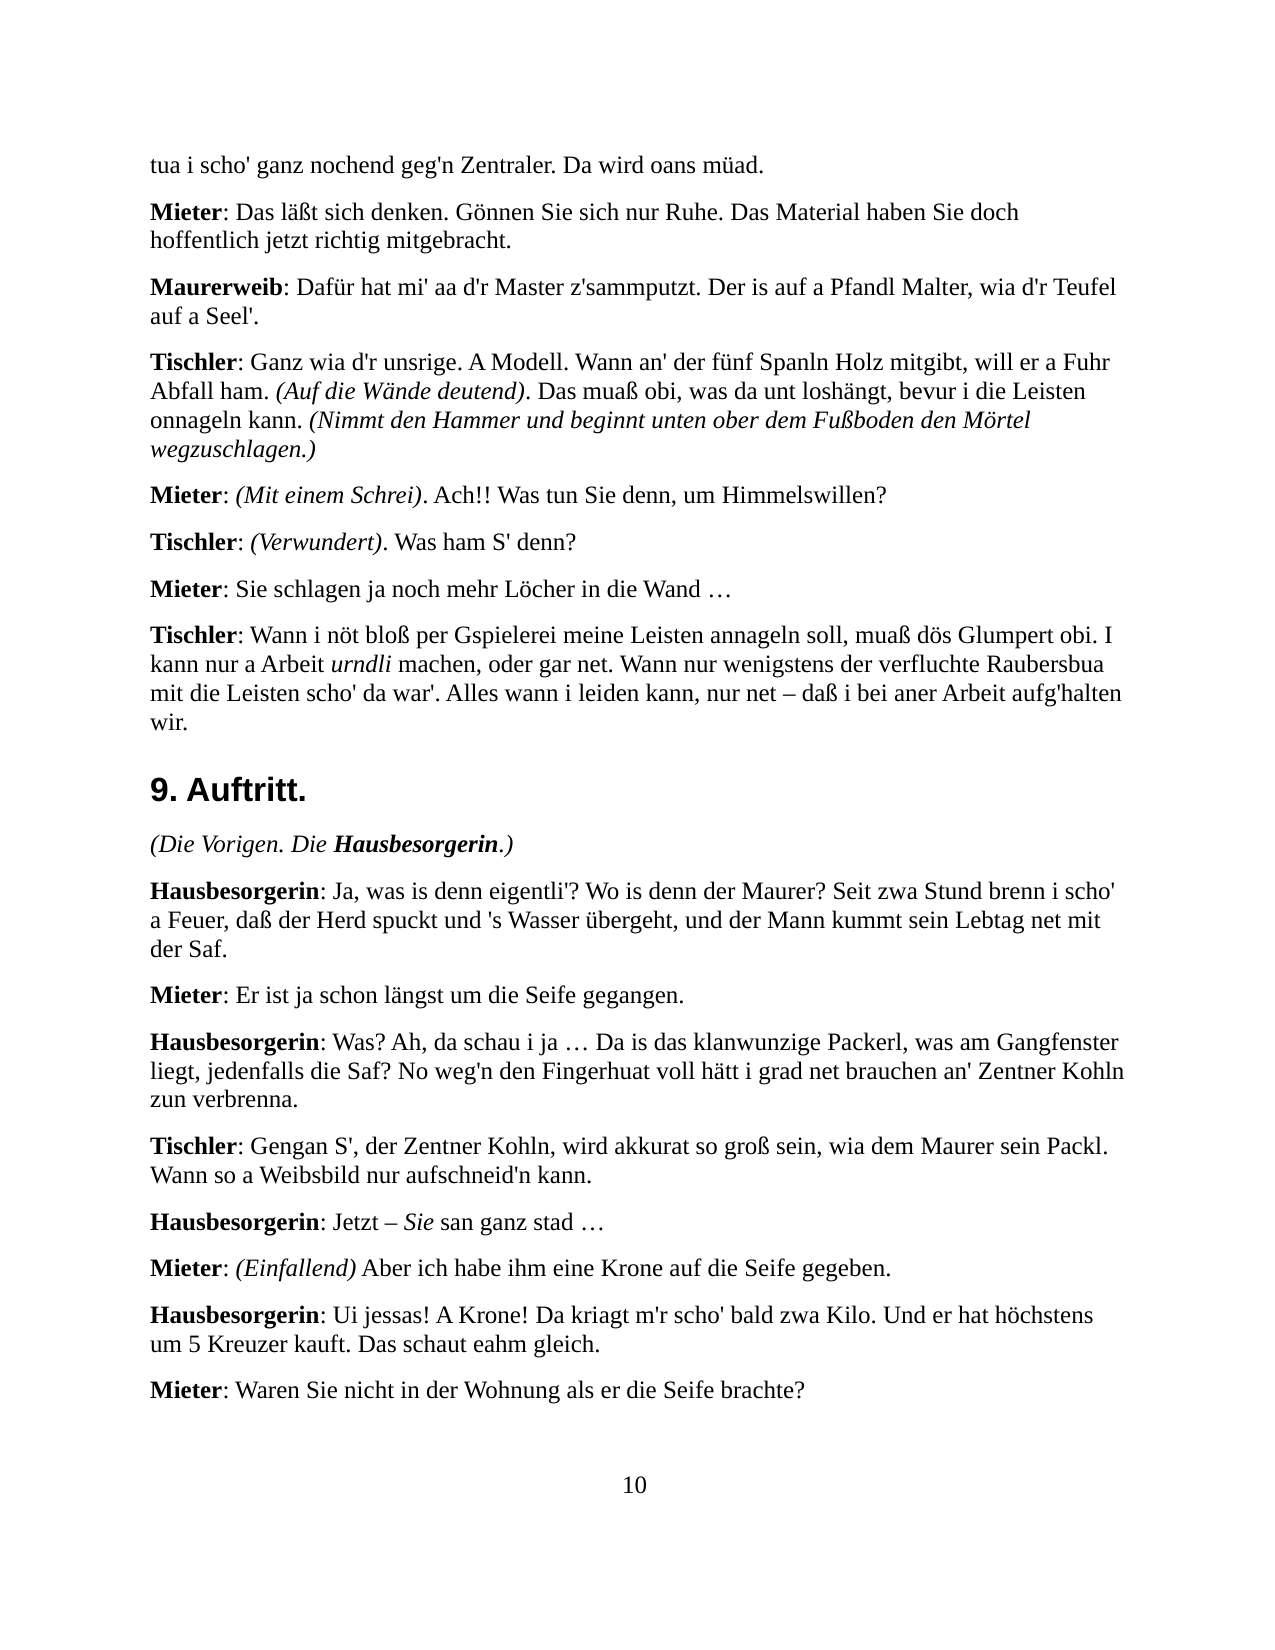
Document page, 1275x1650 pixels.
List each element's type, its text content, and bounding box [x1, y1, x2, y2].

text Tischler: Gengan S', der Zentner Kohln, wird akkurat so groß sein, wia dem Maurer sein Packl. Wann so a Weibsbild nur aufschneid'n kann. [150, 1131, 1125, 1189]
text Tischler: Ganz wia d'r unsrige. A Modell. Wann an' der fünf Spanln Holz mitgibt, will er a Fuhr Abfall ham. (Auf die Wände deutend). Das muaß obi, was da unt loshängt, bevur i die Leisten onnageln kann. (Nimmt den Hammer und beginnt unten ober dem Fußboden den Mörtel wegzuschlagen.) [150, 347, 1125, 462]
text tua i scho' ganz nochend geg'n Zentraler. Da wird oans müad. [150, 150, 1125, 179]
text Tischler: (Verwundert). Was ham S' denn? [150, 527, 1125, 556]
subtitle 9. Auftritt. [150, 769, 1125, 808]
text Mieter: Sie schlagen ja noch mehr Löcher in die Wand … [150, 574, 1125, 602]
text Hausbesorgerin: Ui jessas! A Krone! Da kriagt m'r scho' bald zwa Kilo. Und er hat höchstens um 5 Kreuzer kauft. Das schaut eahm gleich. [150, 1300, 1125, 1357]
text Mieter: (Einfallend) Aber ich habe ihm eine Krone auf die Seife gegeben. [150, 1253, 1125, 1282]
text Hausbesorgerin: Jetzt – Sie san ganz stad … [150, 1207, 1125, 1235]
text Mieter: Er ist ja schon längst um die Seife gegangen. [150, 980, 1125, 1009]
text Mieter: (Mit einem Schrei). Ach!! Was tun Sie denn, um Himmelswillen? [150, 480, 1125, 509]
text Hausbesorgerin: Ja, was is denn eigentli'? Wo is denn der Maurer? Seit zwa Stund brenn i scho' a Feuer, daß der Herd spuckt und 's Wasser übergeht, und der Mann kummt sein Lebtag net mit der Saf. [150, 876, 1125, 962]
text (Die Vorigen. Die Hausbesorgerin.) [150, 829, 1125, 858]
text Mieter: Das läßt sich denken. Gönnen Sie sich nur Ruhe. Das Material haben Sie doch hoffentlich jetzt richtig mitgebracht. [150, 197, 1125, 254]
text Hausbesorgerin: Was? Ah, da schau i ja … Da is das klanwunzige Packerl, was am Gangfenster liegt, jedenfalls die Saf? No weg'n den Fingerhuat voll hätt i grad net brauchen an' Zentner Kohln zun verbrenna. [150, 1027, 1125, 1113]
text Maurerweib: Dafür hat mi' aa d'r Master z'sammputzt. Der is auf a Pfandl Malter, wia d'r Teufel auf a Seel'. [150, 272, 1125, 329]
text Tischler: Wann i nöt bloß per Gspielerei meine Leisten annageln soll, muaß dös Glumpert obi. I kann nur a Arbeit urndli machen, oder gar net. Wann nur wenigstens der verfluchte Raubersbua mit die Leisten scho' da war'. Alles wann i leiden kann, nur net – daß i bei aner Arbeit aufg'halten wir. [150, 620, 1125, 735]
text Mieter: Waren Sie nicht in der Wohnung als er die Seife brachte? [150, 1375, 1125, 1404]
